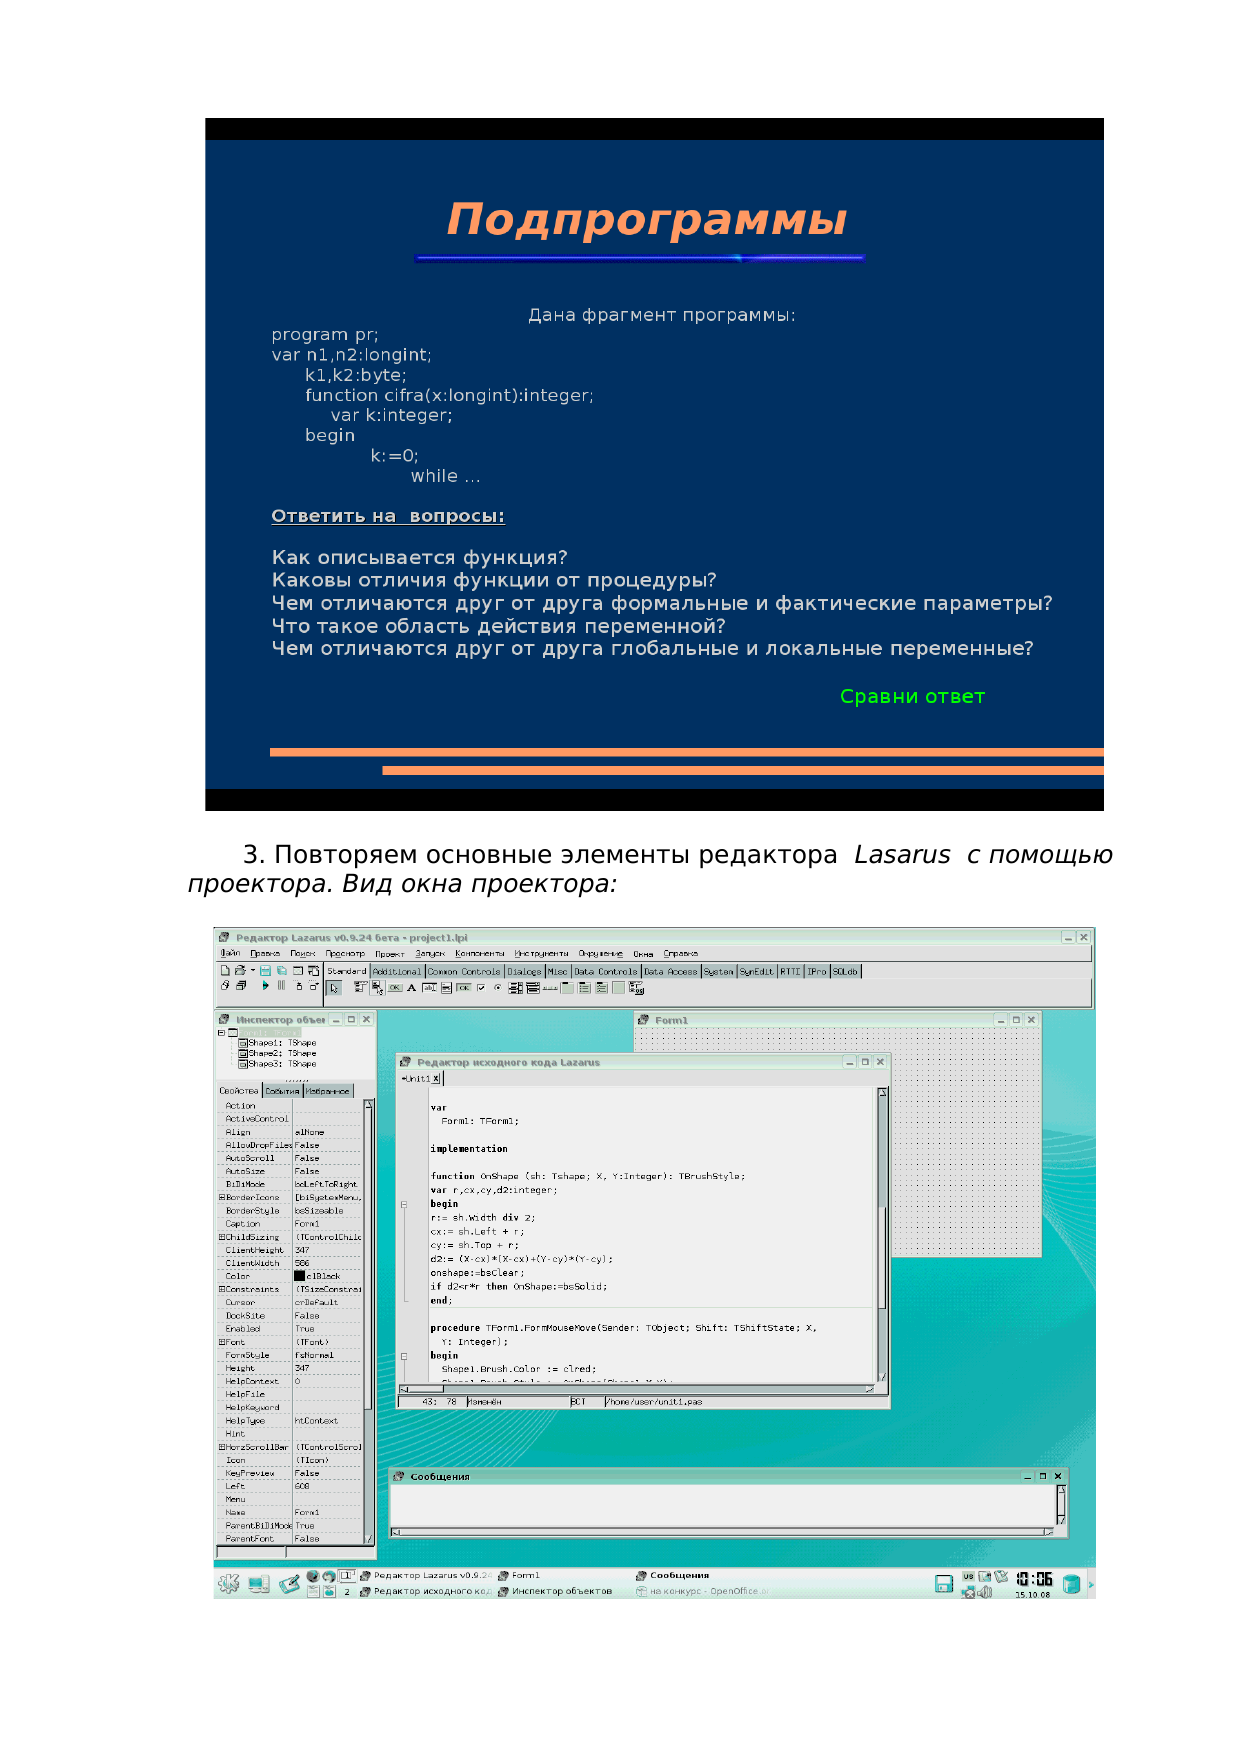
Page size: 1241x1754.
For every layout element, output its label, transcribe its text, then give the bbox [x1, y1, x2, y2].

text 3. Повторяем основные элементы редактора Lasarus с помощью проектора. Вид окна проектора: [187, 840, 1122, 898]
picture [205, 118, 1104, 811]
picture [213, 927, 1096, 1599]
